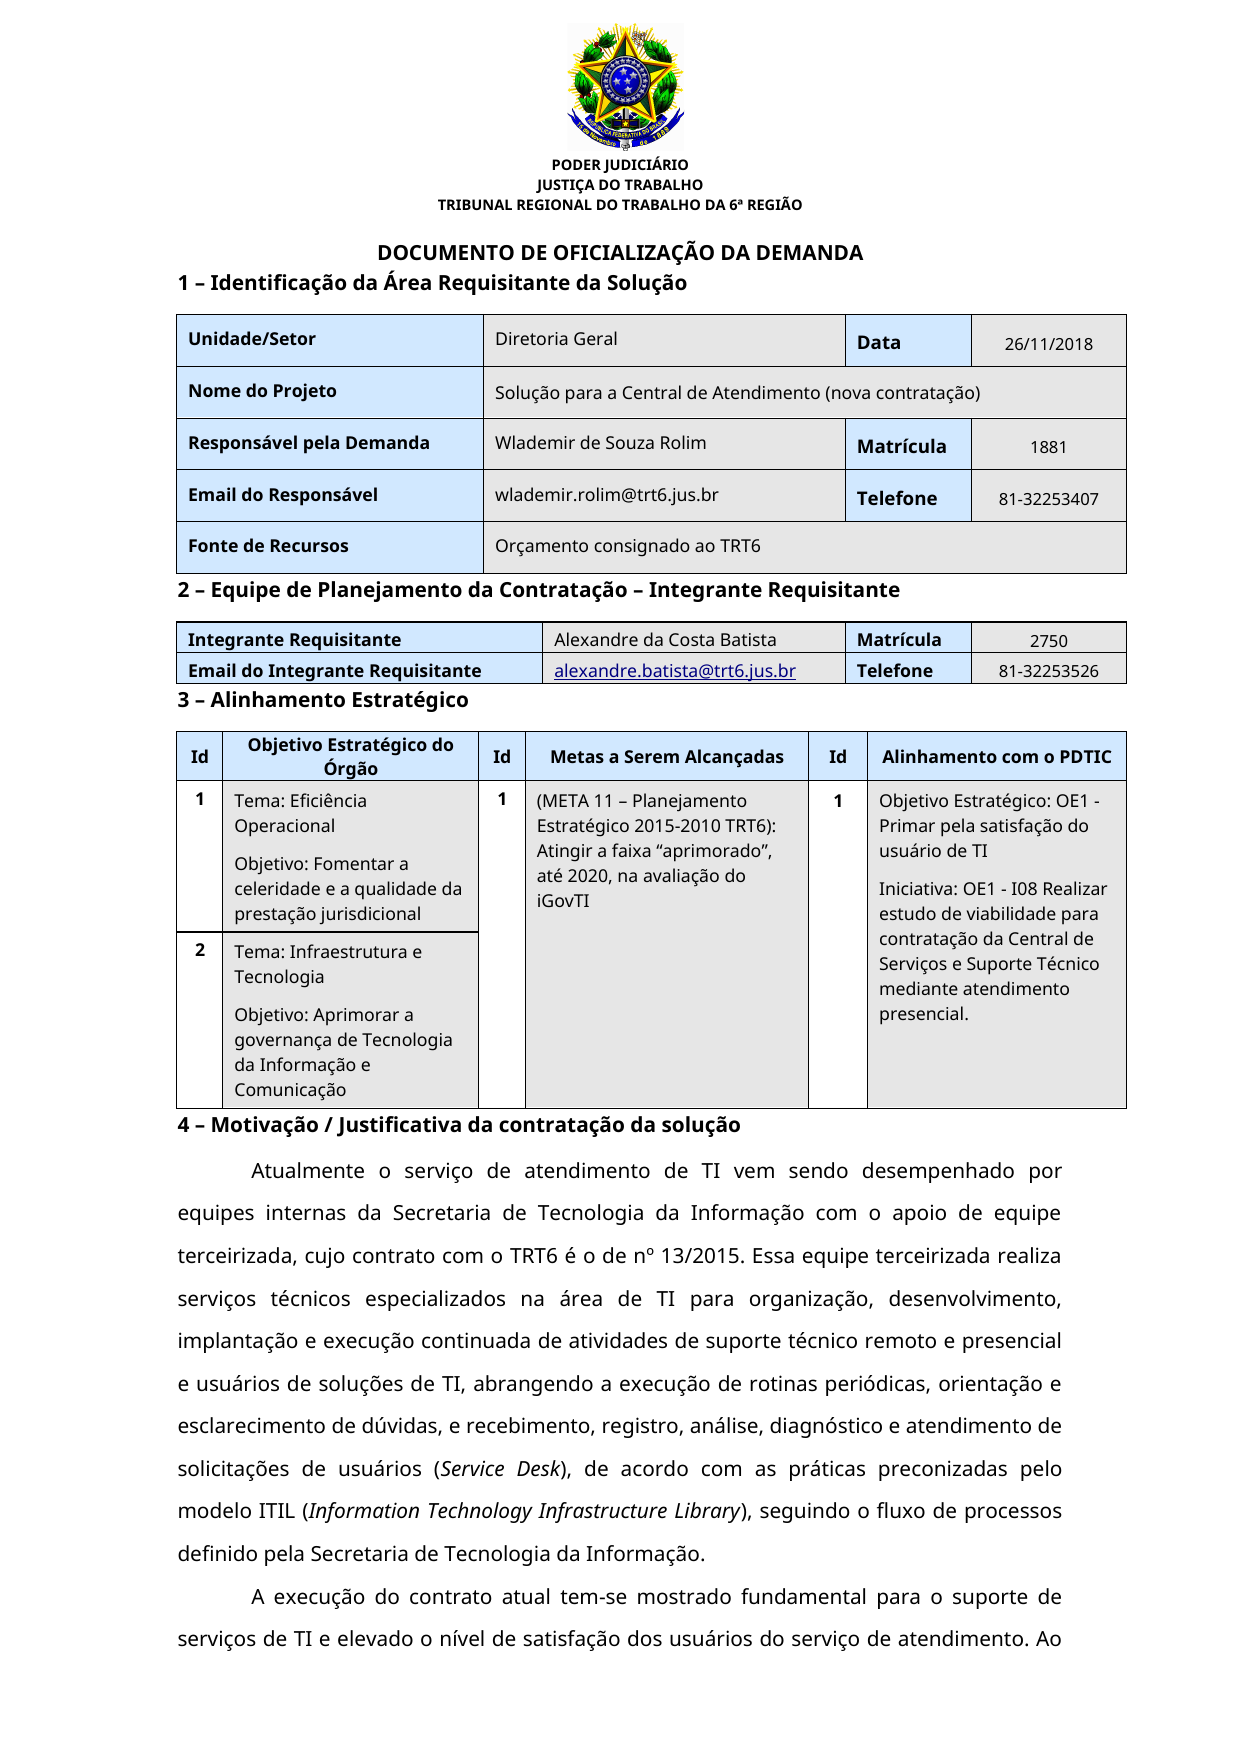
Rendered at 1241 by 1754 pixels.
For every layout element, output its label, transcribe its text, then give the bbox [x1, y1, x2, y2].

table_cell (META 11 – Planejamento Estratégico 2015-2010 TRT6): Atingir a faixa “aprimorado”, até 2020, na avaliação do iGovTI [526, 781, 808, 1107]
table_header Data [846, 315, 971, 366]
table_cell Fonte de Recursos [177, 522, 483, 573]
text DOCUMENTO DE OFICIALIZAÇÃO DA DEMANDA [177, 237, 1063, 266]
table_cell Responsável pela Demanda [177, 419, 483, 469]
text 4 – Motivação / Justificativa da contratação da solução [177, 1109, 1063, 1138]
table_cell 1881 [972, 419, 1126, 469]
table_header Unidade/Setor [177, 315, 483, 366]
table_cell Telefone [846, 653, 971, 683]
table_header Objetivo Estratégico do Órgão [223, 732, 478, 780]
table_cell alexandre.batista@trt6.jus.br [543, 653, 845, 683]
table_cell 81-32253526 [972, 653, 1126, 683]
table_header Id [479, 732, 525, 780]
table_header Matrícula [846, 623, 971, 652]
table_header 26/11/2018 [972, 315, 1126, 366]
text 3 – Alinhamento Estratégico [177, 684, 1063, 713]
table_header Alinhamento com o PDTIC [868, 732, 1126, 780]
table_cell Solução para a Central de Atendimento (nova contratação) [484, 367, 1126, 417]
text A execução do contrato atual tem-se mostrado fundamental para o suporte de serviços de TI e elevado o nível de satisfação dos usuários do serviço de atendimento. Ao [177, 1582, 1063, 1653]
table_header Metas a Serem Alcançadas [526, 732, 808, 780]
table_cell Wlademir de Souza Rolim [484, 419, 845, 469]
table_cell Matrícula [846, 419, 971, 469]
table_cell Objetivo Estratégico: OE1 - Primar pela satisfação do usuário de TI Iniciativa: OE1 - I08 Realizar estudo de viabilidade para contratação da Central de Serviços e Suporte Técnico mediante atendimento presencial. [868, 781, 1126, 1107]
text Atualmente o serviço de atendimento de TI vem sendo desempenhado por equipes internas da Secretaria de Tecnologia da Informação com o apoio de equipe terceirizada, cujo contrato com o TRT6 é o de nº 13/2015. Essa equipe terceirizada realiza serviços técnicos especializados na área de TI para organização, desenvolvimento, implantação e execução continuada de atividades de suporte técnico remoto e presencial e usuários de soluções de TI, abrangendo a execução de rotinas periódicas, orientação e esclarecimento de dúvidas, e recebimento, registro, análise, diagnóstico e atendimento de solicitações de usuários (Service Desk), de acordo com as práticas preconizadas pelo modelo ITIL (Information Technology Infrastructure Library), seguindo o fluxo de processos definido pela Secretaria de Tecnologia da Informação. [177, 1156, 1063, 1568]
table_header Id [809, 732, 867, 780]
table_header 2750 [972, 623, 1126, 652]
table_cell Email do Responsável [177, 470, 483, 521]
table_cell wlademir.rolim@trt6.jus.br [484, 470, 845, 521]
table_header Integrante Requisitante [177, 623, 542, 652]
text 2 – Equipe de Planejamento da Contratação – Integrante Requisitante [177, 574, 1063, 604]
table_header Id [177, 732, 222, 780]
table_cell 1 [479, 781, 525, 1107]
table_cell Tema: Infraestrutura e Tecnologia Objetivo: Aprimorar a governança de Tecnologia da Informação e Comunicação [223, 933, 478, 1107]
table_cell 1 [809, 781, 867, 1107]
table_cell Orçamento consignado ao TRT6 [484, 522, 1126, 573]
text 1 – Identificação da Área Requisitante da Solução [177, 266, 1063, 296]
table_cell Telefone [846, 470, 971, 521]
table_cell Tema: Eficiência Operacional Objetivo: Fomentar a celeridade e a qualidade da prestação jurisdicional [223, 781, 478, 931]
table_cell Nome do Projeto [177, 367, 483, 417]
table_cell 81-32253407 [972, 470, 1126, 521]
table_header Diretoria Geral [484, 315, 845, 366]
table_cell 2 [177, 933, 222, 1107]
table_cell Email do Integrante Requisitante [177, 653, 542, 683]
table_header Alexandre da Costa Batista [543, 623, 845, 652]
table_cell 1 [177, 781, 222, 931]
